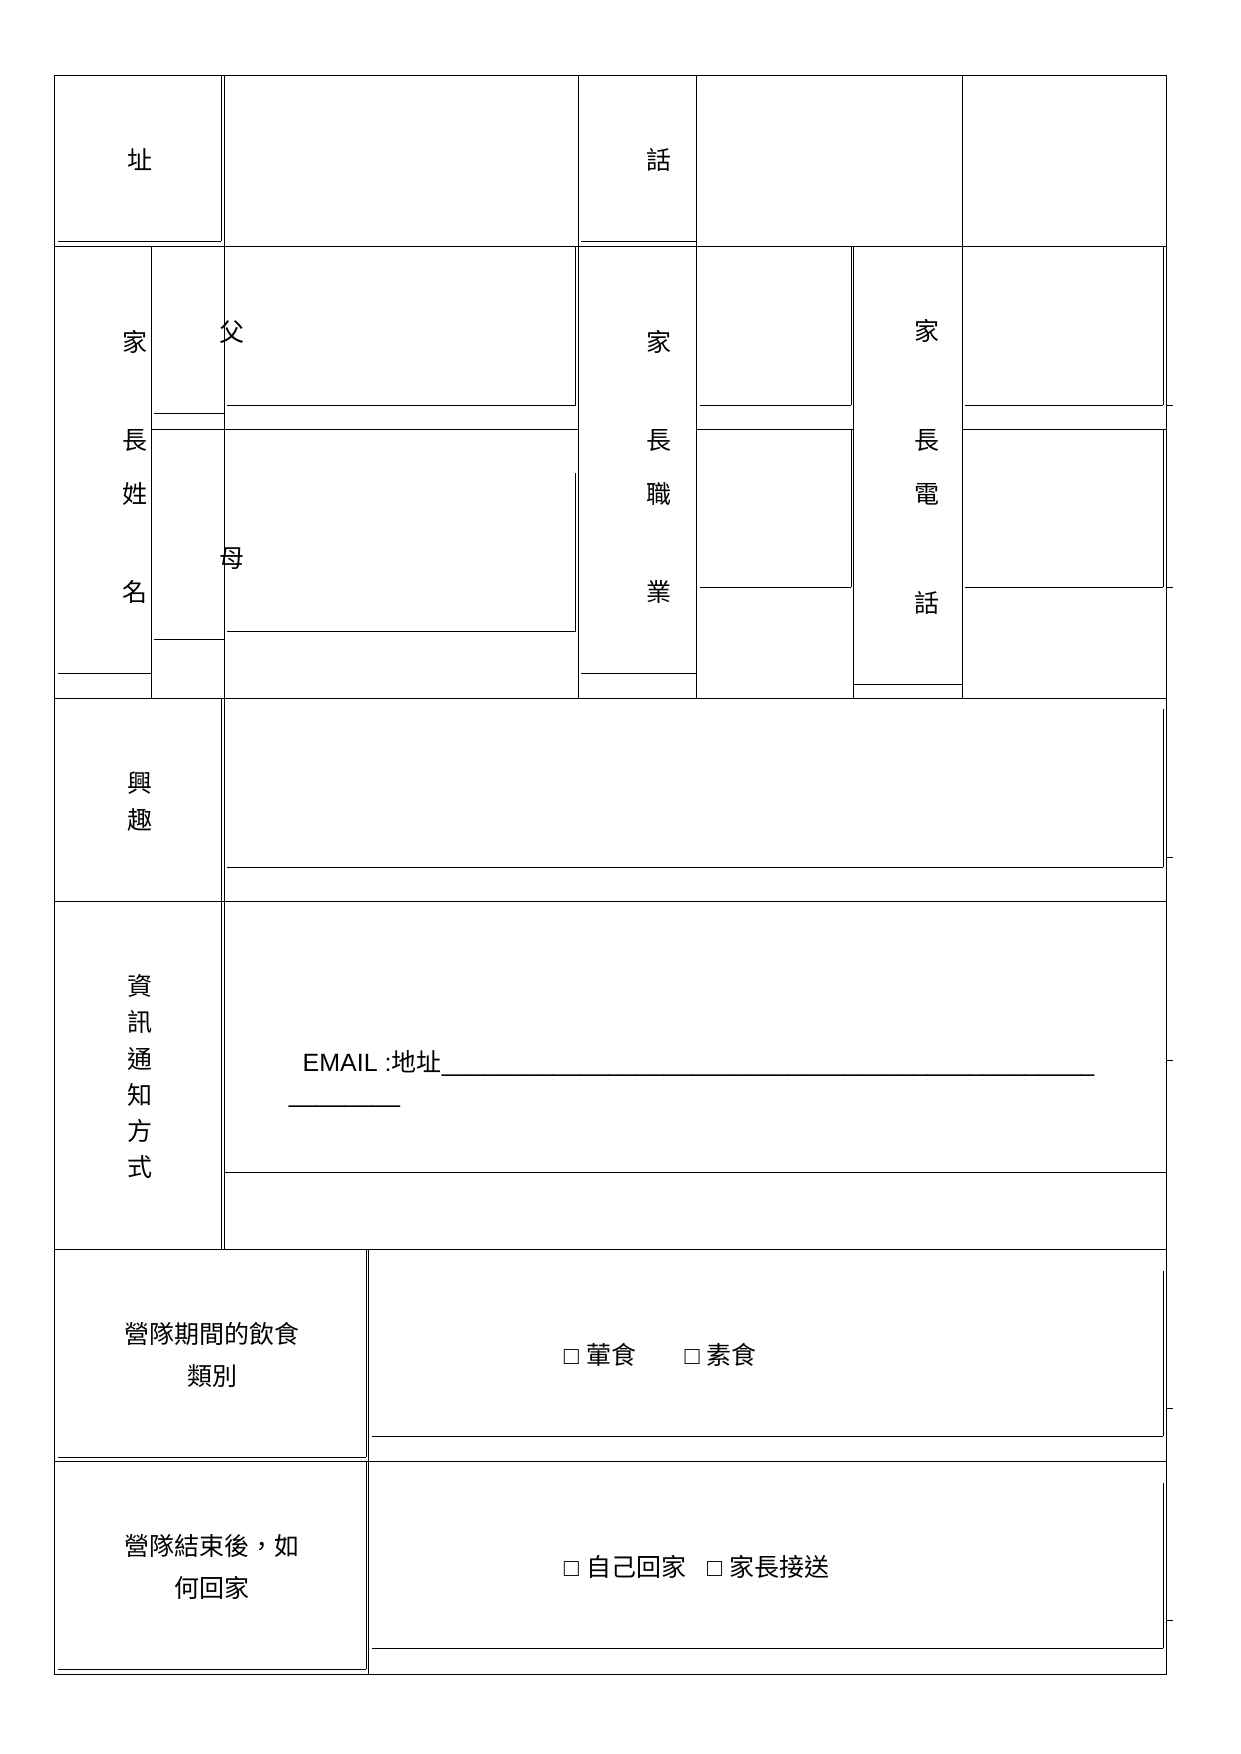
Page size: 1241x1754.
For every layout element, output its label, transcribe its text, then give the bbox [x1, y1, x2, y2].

table_cell [1167, 858, 1173, 901]
table_cell [854, 685, 962, 698]
table_cell [963, 247, 1166, 428]
table_cell 興 趣 [55, 699, 221, 901]
table_cell [225, 699, 1166, 901]
table_cell [1167, 1621, 1173, 1673]
table_cell [1167, 901, 1173, 1060]
table_cell [225, 557, 238, 563]
table_cell 家 長 電 話 [854, 247, 962, 684]
table_header [963, 76, 1166, 246]
table_cell 話 [579, 76, 696, 246]
table_cell 母 [152, 430, 224, 698]
table_cell [1167, 429, 1173, 587]
table_cell □ 葷食 □ 素食 [369, 1250, 1166, 1461]
table_cell [1167, 1249, 1173, 1408]
table_cell [1167, 246, 1173, 405]
table_cell 營隊結束後，如何回家 [55, 1462, 368, 1673]
table_cell [225, 430, 578, 698]
table_cell [1167, 1461, 1173, 1620]
table_cell [1167, 406, 1173, 428]
table_cell 家 長 姓 名 [55, 247, 151, 698]
table_cell 家 長 職 業 [579, 247, 696, 698]
table_cell [1167, 1061, 1173, 1249]
table_cell [1167, 588, 1173, 698]
table_cell 營隊期間的飲食類別 [55, 1250, 368, 1461]
table_cell [225, 76, 578, 246]
table_cell [963, 430, 1166, 698]
table_cell 址 [55, 76, 224, 246]
table_cell [1167, 1409, 1173, 1461]
table_cell [697, 430, 853, 698]
table_cell [1167, 75, 1173, 246]
table_cell [225, 1173, 1166, 1249]
table_cell 資訊通知方式 [55, 902, 221, 1249]
table_cell [697, 76, 962, 246]
table_cell [225, 247, 578, 428]
table_cell EMAIL :地址_______________________________________________________ [225, 902, 1166, 1172]
table_cell [697, 247, 853, 428]
table_cell □ 自己回家 □ 家長接送 [369, 1462, 1166, 1673]
table_cell [226, 549, 238, 555]
table_cell [1167, 698, 1173, 857]
table_cell 父 [152, 247, 224, 428]
